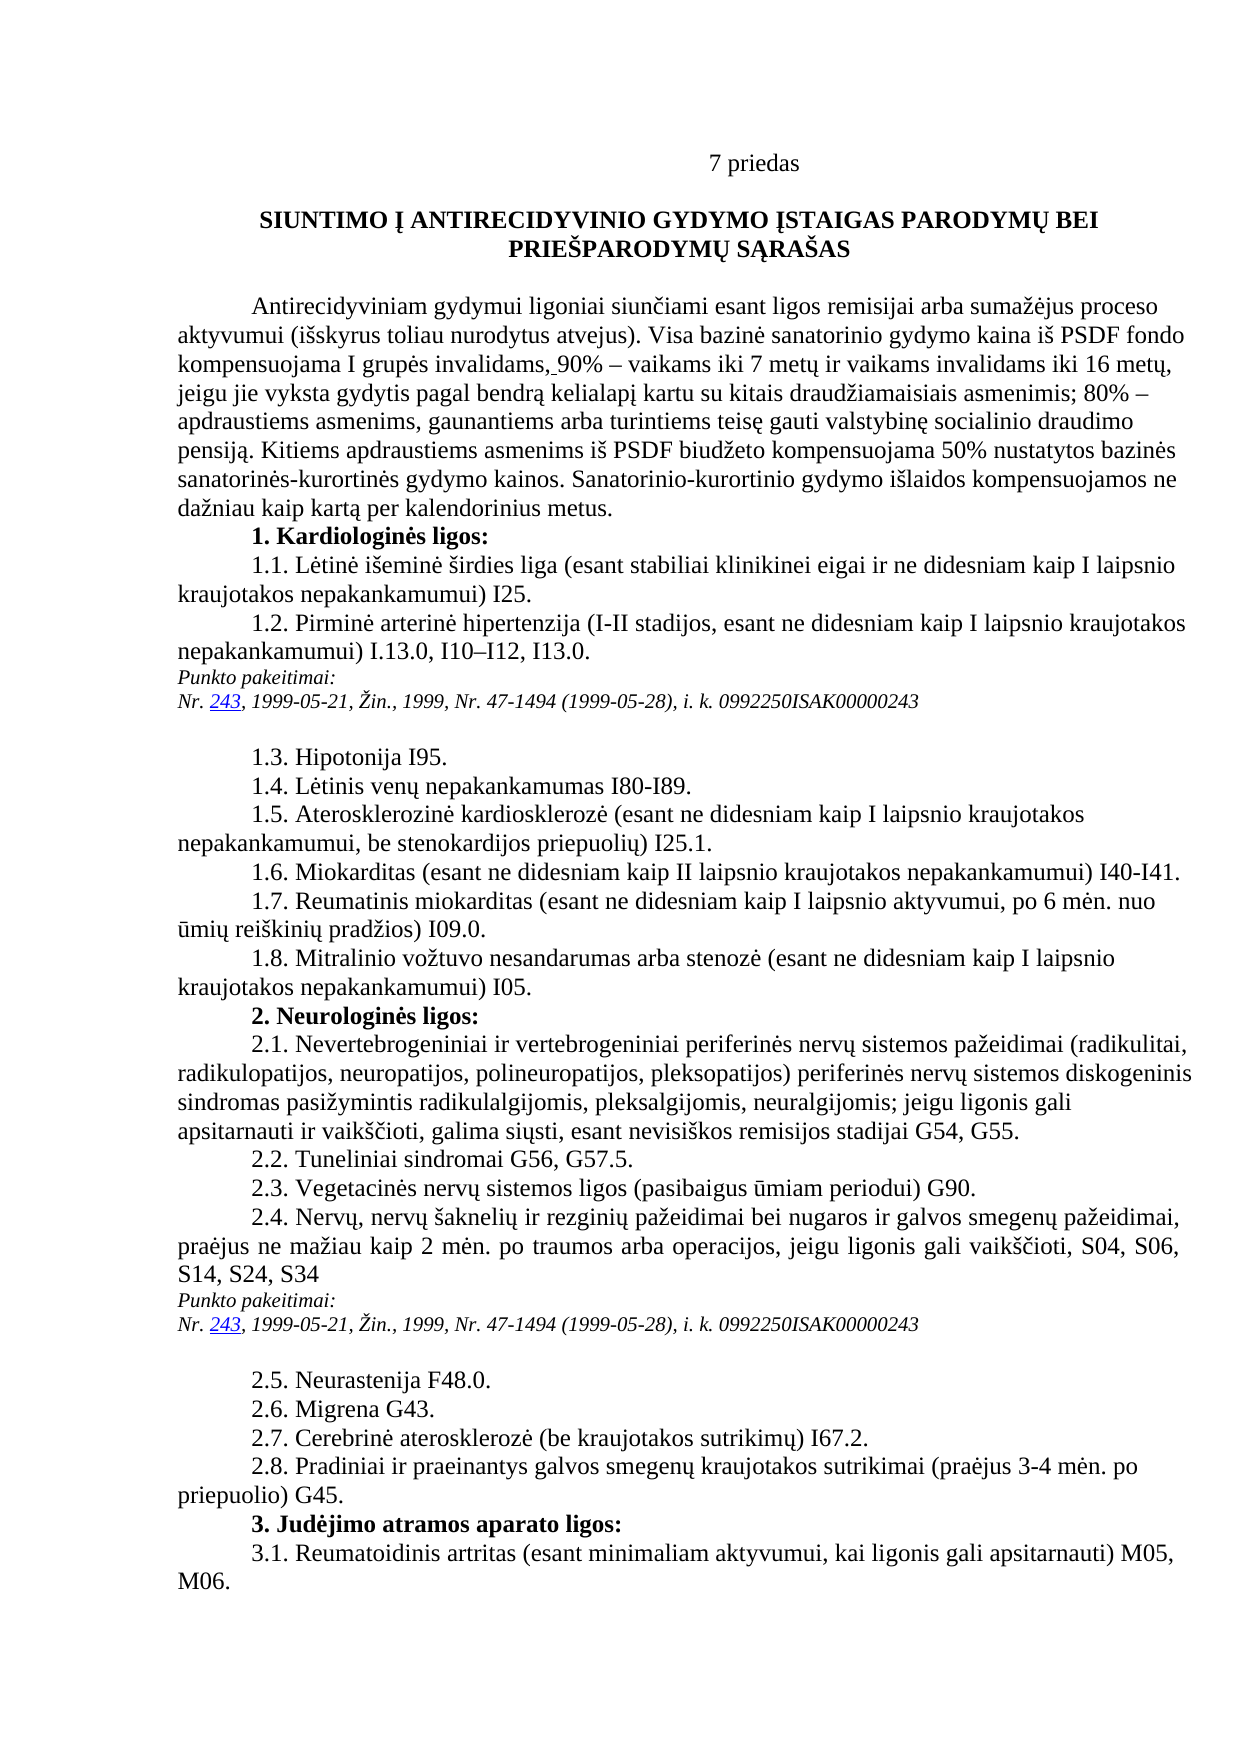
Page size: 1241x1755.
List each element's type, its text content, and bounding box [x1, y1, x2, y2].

text 2.3. Vegetacinės nervų sistemos ligos (pasibaigus ūmiam periodui) G90. [177, 1173, 1193, 1202]
text 1.5. Aterosklerozinė kardiosklerozė (esant ne didesniam kaip I laipsnio kraujotakos nepakankamumui, be stenokardijos priepuolių) I25.1. [177, 799, 1193, 857]
text Siuntimo į antirecidyvinio gydymo įstaigas parodymų bei priešparodymų sąrašas [177, 205, 1181, 263]
text 1.2. Pirminė arterinė hipertenzija (I-II stadijos, esant ne didesniam kaip I laipsnio kraujotakos nepakankamumui) I.13.0, I10–I12, I13.0. [177, 608, 1193, 665]
text 2.4. Nervų, nervų šaknelių ir rezginių pažeidimai bei nugaros ir galvos smegenų pažeidimai, praėjus ne mažiau kaip 2 mėn. po traumos arba operacijos, jeigu ligonis gali vaikščioti, S04, S06, S14, S24, S34 [177, 1202, 1181, 1288]
text 1.6. Miokarditas (esant ne didesniam kaip II laipsnio kraujotakos nepakankamumui) I40-I41. [177, 857, 1193, 886]
text 2.6. Migrena G43. [177, 1394, 1193, 1423]
text 1.3. Hipotonija I95. [177, 742, 1193, 771]
text 2.2. Tuneliniai sindromai G56, G57.5. [177, 1144, 1193, 1173]
text 2.5. Neurastenija F48.0. [177, 1365, 1193, 1394]
text 2.7. Cerebrinė aterosklerozė (be kraujotakos sutrikimų) I67.2. [177, 1423, 1193, 1451]
text 1.4. Lėtinis venų nepakankamumas I80-I89. [177, 771, 1193, 799]
text Nr. 243, 1999-05-21, Žin., 1999, Nr. 47-1494 (1999-05-28), i. k. 0992250ISAK00000243 [177, 689, 1181, 713]
text 2.1. Nevertebrogeniniai ir vertebrogeniniai periferinės nervų sistemos pažeidimai (radikulitai, radikulopatijos, neuropatijos, polineuropatijos, pleksopatijos) periferinės nervų sistemos diskogeninis sindromas pasižymintis radikulalgijomis, pleksalgijomis, neuralgijomis; jeigu ligonis gali apsitarnauti ir vaikščioti, galima siųsti, esant nevisiškos remisijos stadijai G54, G55. [177, 1029, 1193, 1144]
text 3. Judėjimo atramos aparato ligos: [177, 1509, 1193, 1538]
text 3.1. Reumatoidinis artritas (esant minimaliam aktyvumui, kai ligonis gali apsitarnauti) M05, M06. [177, 1538, 1193, 1595]
text 1.1. Lėtinė išeminė širdies liga (esant stabiliai klinikinei eigai ir ne didesniam kaip I laipsnio kraujotakos nepakankamumui) I25. [177, 550, 1193, 608]
text Nr. 243, 1999-05-21, Žin., 1999, Nr. 47-1494 (1999-05-28), i. k. 0992250ISAK00000243 [177, 1312, 1181, 1336]
text 7 priedas [177, 148, 1181, 176]
text 2. Neurologinės ligos: [177, 1001, 1193, 1029]
text 1.7. Reumatinis miokarditas (esant ne didesniam kaip I laipsnio aktyvumui, po 6 mėn. nuo ūmių reiškinių pradžios) I09.0. [177, 886, 1193, 943]
text Punkto pakeitimai: [177, 665, 1181, 689]
text 1.8. Mitralinio vožtuvo nesandarumas arba stenozė (esant ne didesniam kaip I laipsnio kraujotakos nepakankamumui) I05. [177, 943, 1193, 1001]
text 2.8. Pradiniai ir praeinantys galvos smegenų kraujotakos sutrikimai (praėjus 3-4 mėn. po priepuolio) G45. [177, 1451, 1193, 1509]
text Punkto pakeitimai: [177, 1288, 1181, 1312]
text Antirecidyviniam gydymui ligoniai siunčiami esant ligos remisijai arba sumažėjus proceso aktyvumui (išskyrus toliau nurodytus atvejus). Visa bazinė sanatorinio gydymo kaina iš PSDF fondo kompensuojama I grupės invalidams, 90% – vaikams iki 7 metų ir vaikams invalidams iki 16 metų, jeigu jie vyksta gydytis pagal bendrą kelialapį kartu su kitais draudžiamaisiais asmenimis; 80% – apdraustiems asmenims, gaunantiems arba turintiems teisę gauti valstybinę socialinio draudimo pensiją. Kitiems apdraustiems asmenims iš PSDF biudžeto kompensuojama 50% nustatytos bazinės sanatorinės-kurortinės gydymo kainos. Sanatorinio-kurortinio gydymo išlaidos kompensuojamos ne dažniau kaip kartą per kalendorinius metus. [177, 291, 1193, 521]
text 1. Kardiologinės ligos: [177, 521, 1193, 550]
